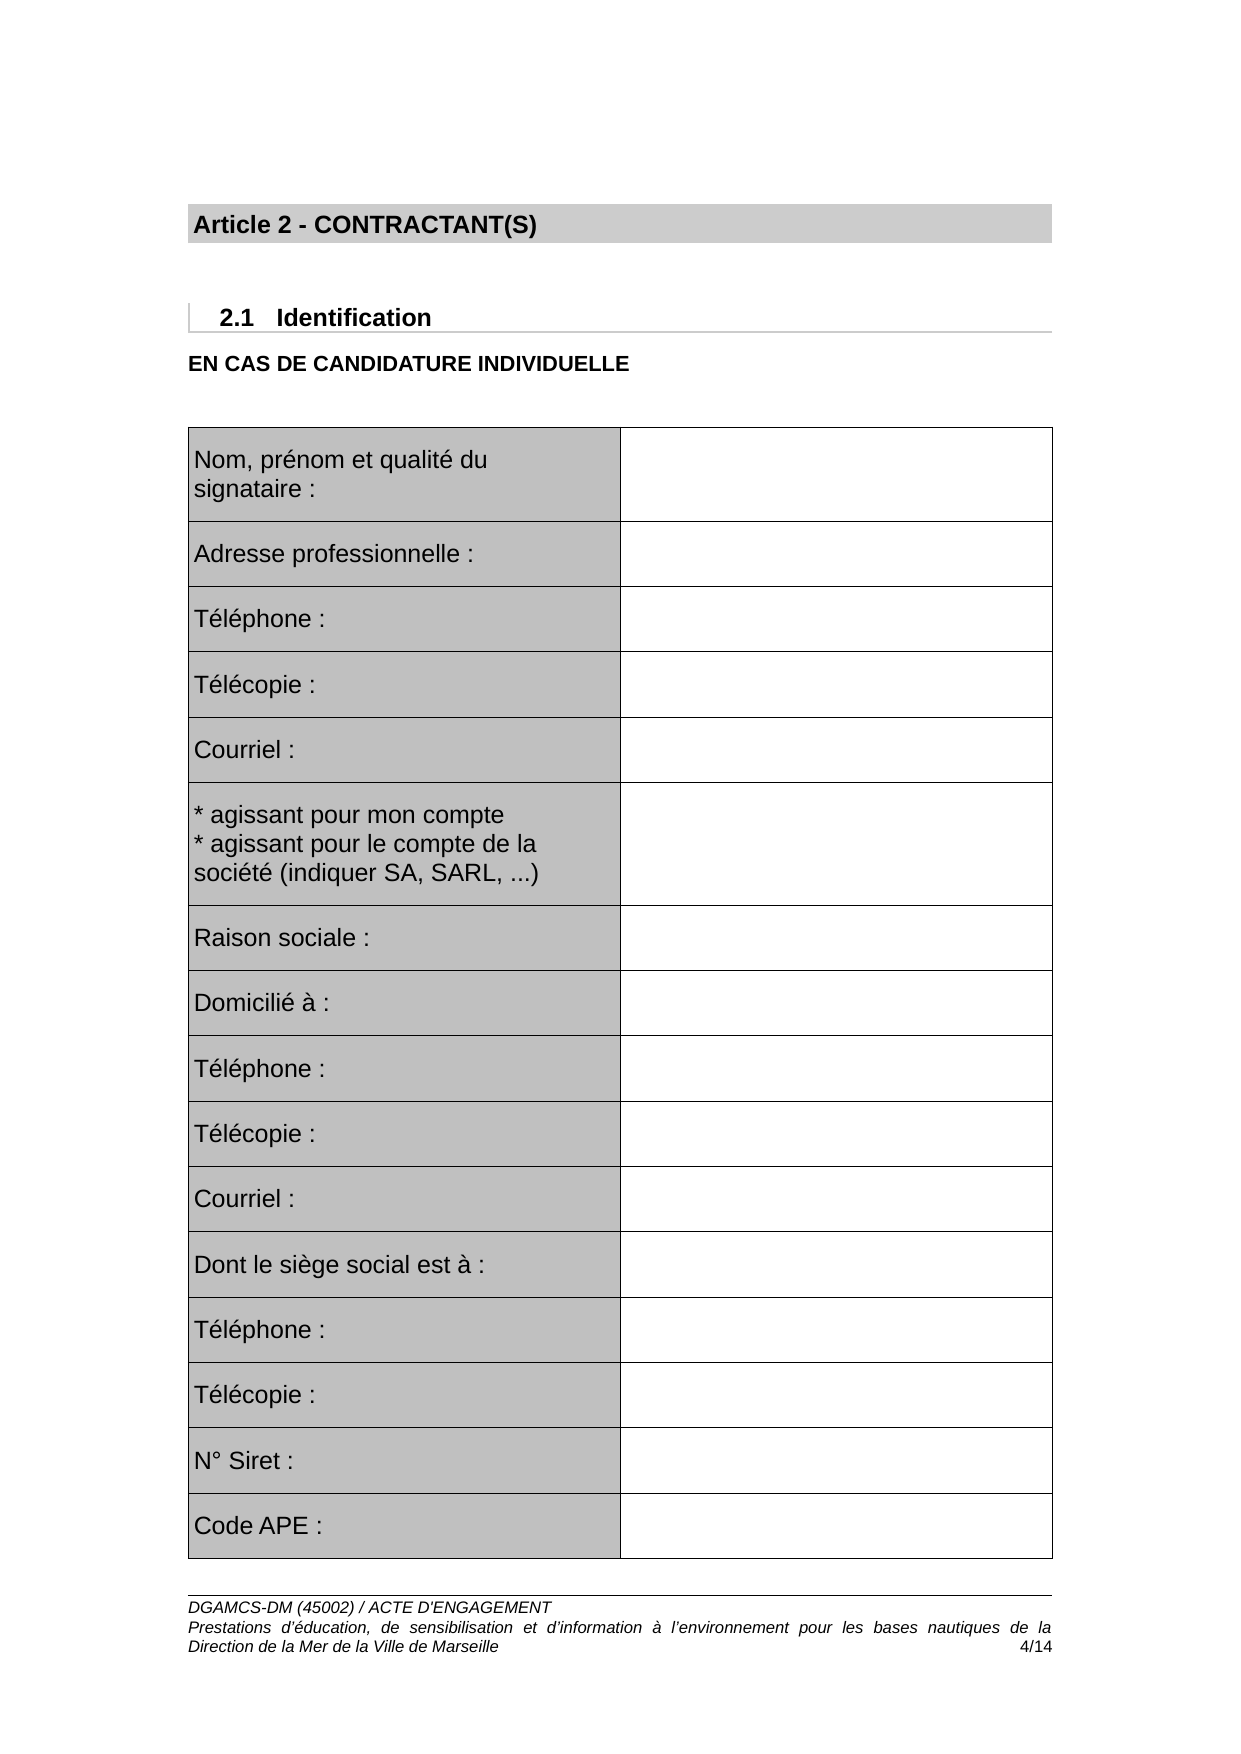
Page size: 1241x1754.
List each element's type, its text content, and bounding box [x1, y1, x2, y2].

table_cell Télécopie : [189, 1363, 620, 1427]
table_cell Télécopie : [189, 1102, 620, 1166]
table_cell [621, 718, 1052, 782]
table_cell [621, 522, 1052, 586]
table_cell [621, 587, 1052, 651]
table_cell Dont le siège social est à : [189, 1232, 620, 1297]
table_cell Téléphone : [189, 1298, 620, 1362]
table_cell [621, 1494, 1052, 1558]
table_cell [621, 652, 1052, 717]
table_cell [621, 1298, 1052, 1362]
table_cell Code APE : [189, 1494, 620, 1558]
table_cell Courriel : [189, 718, 620, 782]
table_cell Raison sociale : [189, 906, 620, 970]
text EN CAS DE CANDIDATURE INDIVIDUELLE [188, 351, 1052, 376]
table_cell Domicilié à : [189, 971, 620, 1035]
table_cell [621, 783, 1052, 905]
subtitle CONTRACTANT(S) [190, 207, 1050, 241]
table_cell [621, 1428, 1052, 1493]
table_cell Courriel : [189, 1167, 620, 1231]
subtitle Identification [188, 302, 1052, 331]
table_cell N° Siret : [189, 1428, 620, 1493]
table_header Nom, prénom et qualité du signataire : [189, 428, 620, 521]
table_cell [621, 1167, 1052, 1231]
table_cell [621, 971, 1052, 1035]
table_cell Téléphone : [189, 587, 620, 651]
table_cell Téléphone : [189, 1036, 620, 1101]
table_cell [621, 1036, 1052, 1101]
table_header [621, 428, 1052, 521]
table_cell [621, 1232, 1052, 1297]
table_cell Télécopie : [189, 652, 620, 717]
table_cell [621, 1102, 1052, 1166]
table_cell Adresse professionnelle : [189, 522, 620, 586]
table_cell [621, 1363, 1052, 1427]
table_cell * agissant pour mon compte * agissant pour le compte de la société (indiquer SA, SARL, ...) [189, 783, 620, 905]
table_cell [621, 906, 1052, 970]
